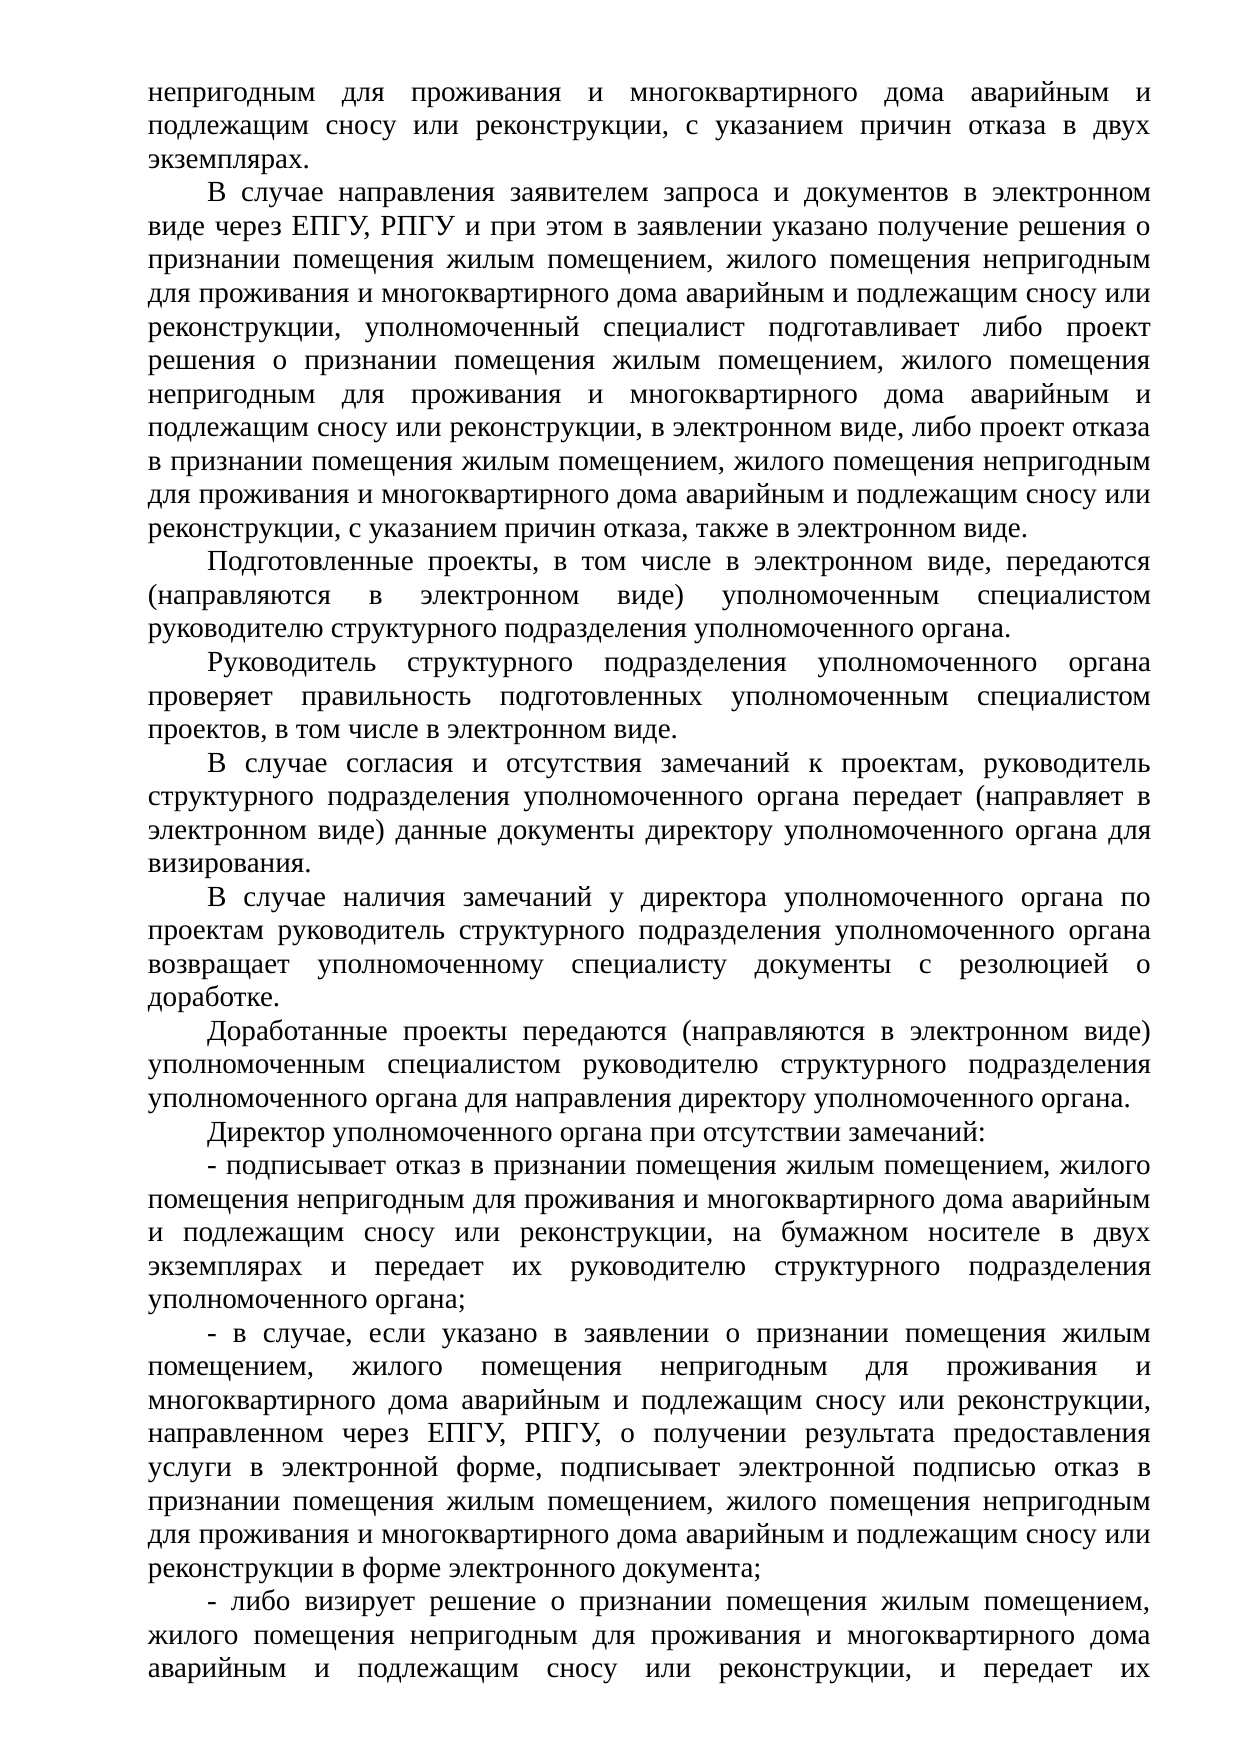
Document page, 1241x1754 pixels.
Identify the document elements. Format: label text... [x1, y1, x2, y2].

text - в случае, если указано в заявлении о признании помещения жилым помещением, жилого помещения непригодным для проживания и многоквартирного дома аварийным и подлежащим сносу или реконструкции, направленном через ЕПГУ, РПГУ, о получении результата предоставления услуги в электронной форме, подписывает электронной подписью отказ в признании помещения жилым помещением, жилого помещения непригодным для проживания и многоквартирного дома аварийным и подлежащим сносу или реконструкции в форме электронного документа; [148, 1315, 1152, 1583]
text непригодным для проживания и многоквартирного дома аварийным и подлежащим сносу или реконструкции, с указанием причин отказа в двух экземплярах. [148, 74, 1152, 174]
text В случае наличия замечаний у директора уполномоченного органа по проектам руководитель структурного подразделения уполномоченного органа возвращает уполномоченному специалисту документы с резолюцией о доработке. [148, 879, 1152, 1013]
text Директор уполномоченного органа при отсутствии замечаний: [148, 1114, 1152, 1147]
text - подписывает отказ в признании помещения жилым помещением, жилого помещения непригодным для проживания и многоквартирного дома аварийным и подлежащим сносу или реконструкции, на бумажном носителе в двух экземплярах и передает их руководителю структурного подразделения уполномоченного органа; [148, 1147, 1152, 1315]
text - либо визирует решение о признании помещения жилым помещением, жилого помещения непригодным для проживания и многоквартирного дома аварийным и подлежащим сносу или реконструкции, и передает их [148, 1583, 1152, 1684]
text В случае направления заявителем запроса и документов в электронном виде через ЕПГУ, РПГУ и при этом в заявлении указано получение решения о признании помещения жилым помещением, жилого помещения непригодным для проживания и многоквартирного дома аварийным и подлежащим сносу или реконструкции, уполномоченный специалист подготавливает либо проект решения о признании помещения жилым помещением, жилого помещения непригодным для проживания и многоквартирного дома аварийным и подлежащим сносу или реконструкции, в электронном виде, либо проект отказа в признании помещения жилым помещением, жилого помещения непригодным для проживания и многоквартирного дома аварийным и подлежащим сносу или реконструкции, с указанием причин отказа, также в электронном виде. [148, 174, 1152, 543]
text Руководитель структурного подразделения уполномоченного органа проверяет правильность подготовленных уполномоченным специалистом проектов, в том числе в электронном виде. [148, 644, 1152, 745]
text Доработанные проекты передаются (направляются в электронном виде) уполномоченным специалистом руководителю структурного подразделения уполномоченного органа для направления директору уполномоченного органа. [148, 1013, 1152, 1114]
text В случае согласия и отсутствия замечаний к проектам, руководитель структурного подразделения уполномоченного органа передает (направляет в электронном виде) данные документы директору уполномоченного органа для визирования. [148, 745, 1152, 879]
text Подготовленные проекты, в том числе в электронном виде, передаются (направляются в электронном виде) уполномоченным специалистом руководителю структурного подразделения уполномоченного органа. [148, 543, 1152, 644]
